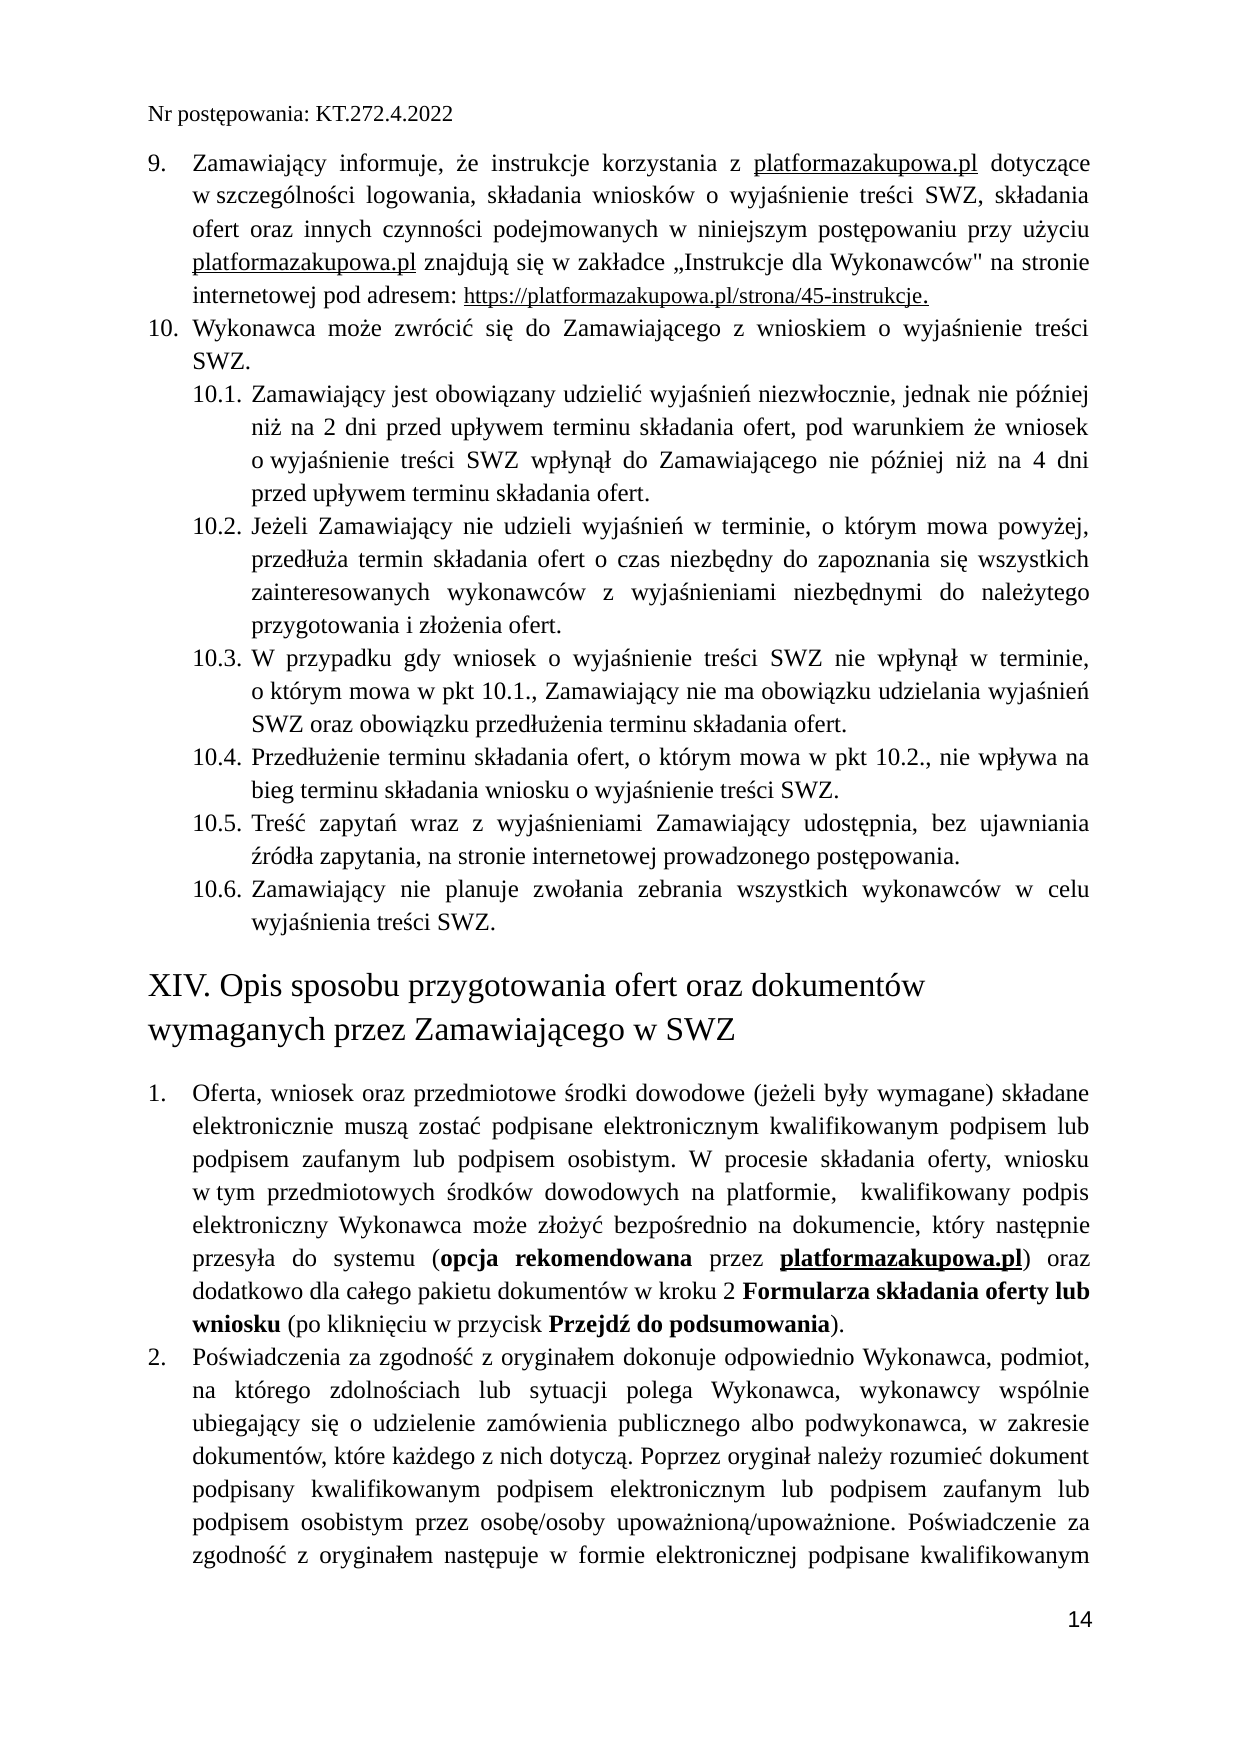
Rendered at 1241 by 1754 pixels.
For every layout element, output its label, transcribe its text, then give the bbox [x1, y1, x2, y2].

list Wykonawca może zwrócić się do Zamawiającego z wnioskiem o wyjaśnienie treści SWZ. [148, 313, 1090, 374]
list Poświadczenia za zgodność z oryginałem dokonuje odpowiednio Wykonawca, podmiot, na którego zdolnościach lub sytuacji polega Wykonawca, wykonawcy wspólnie ubiegający się o udzielenie zamówienia publicznego albo podwykonawca, w zakresie dokumentów, które każdego z nich dotyczą. Poprzez oryginał należy rozumieć dokument podpisany kwalifikowanym podpisem elektronicznym lub podpisem zaufanym lub podpisem osobistym przez osobę/osoby upoważnioną/upoważnione. Poświadczenie za zgodność z oryginałem następuje w formie elektronicznej podpisane kwalifikowanym [148, 1342, 1090, 1569]
list Zamawiający informuje, że instrukcje korzystania z platformazakupowa.pl dotyczące w szczególności logowania, składania wniosków o wyjaśnienie treści SWZ, składania ofert oraz innych czynności podejmowanych w niniejszym postępowaniu przy użyciu platformazakupowa.pl znajdują się w zakładce „Instrukcje dla Wykonawców" na stronie internetowej pod adresem: https://platformazakupowa.pl/strona/45-instrukcje. [148, 148, 1090, 308]
list Zamawiający nie planuje zwołania zebrania wszystkich wykonawców w celu wyjaśnienia treści SWZ. [192, 874, 1090, 936]
list Zamawiający jest obowiązany udzielić wyjaśnień niezwłocznie, jednak nie później niż na 2 dni przed upływem terminu składania ofert, pod warunkiem że wniosek o wyjaśnienie treści SWZ wpłynął do Zamawiającego nie później niż na 4 dni przed upływem terminu składania ofert. [192, 379, 1090, 507]
subtitle XIV. Opis sposobu przygotowania ofert oraz dokumentów wymaganych przez Zamawiającego w SWZ [148, 965, 1093, 1047]
list Treść zapytań wraz z wyjaśnieniami Zamawiający udostępnia, bez ujawniania źródła zapytania, na stronie internetowej prowadzonego postępowania. [192, 808, 1090, 870]
list Przedłużenie terminu składania ofert, o którym mowa w pkt 10.2., nie wpływa na bieg terminu składania wniosku o wyjaśnienie treści SWZ. [192, 742, 1090, 804]
list W przypadku gdy wniosek o wyjaśnienie treści SWZ nie wpłynął w terminie, o którym mowa w pkt 10.1., Zamawiający nie ma obowiązku udzielania wyjaśnień SWZ oraz obowiązku przedłużenia terminu składania ofert. [192, 643, 1090, 738]
list Jeżeli Zamawiający nie udzieli wyjaśnień w terminie, o którym mowa powyżej, przedłuża termin składania ofert o czas niezbędny do zapoznania się wszystkich zainteresowanych wykonawców z wyjaśnieniami niezbędnymi do należytego przygotowania i złożenia ofert. [192, 511, 1090, 639]
list Oferta, wniosek oraz przedmiotowe środki dowodowe (jeżeli były wymagane) składane elektronicznie muszą zostać podpisane elektronicznym kwalifikowanym podpisem lub podpisem zaufanym lub podpisem osobistym. W procesie składania oferty, wniosku w tym przedmiotowych środków dowodowych na platformie, kwalifikowany podpis elektroniczny Wykonawca może złożyć bezpośrednio na dokumencie, który następnie przesyła do systemu (opcja rekomendowana przez platformazakupowa.pl) oraz dodatkowo dla całego pakietu dokumentów w kroku 2 Formularza składania oferty lub wniosku (po kliknięciu w przycisk Przejdź do podsumowania). [148, 1078, 1090, 1338]
